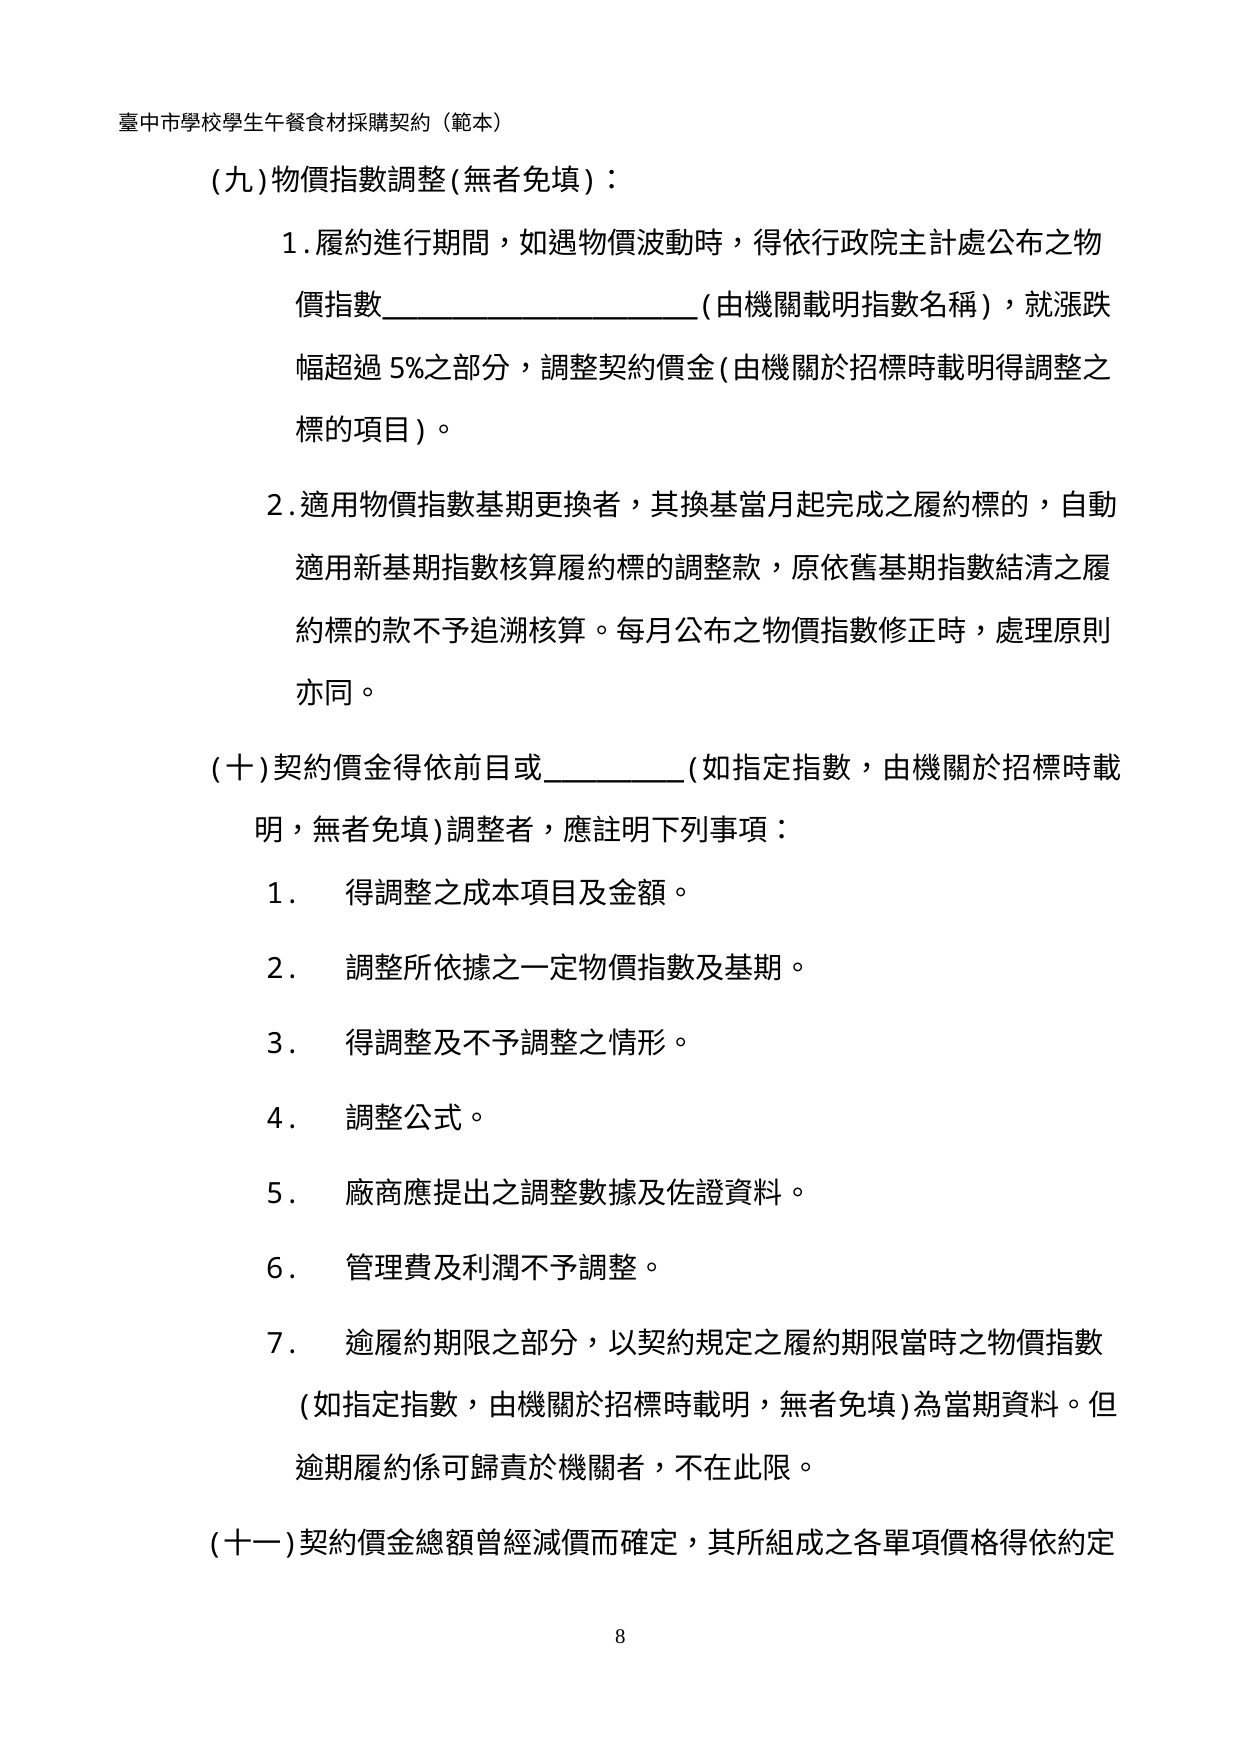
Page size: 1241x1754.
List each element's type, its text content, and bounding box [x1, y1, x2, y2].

list 得調整及不予調整之情形。 [266, 999, 1122, 1062]
text (九)物價指數調整(無者免填)： [207, 137, 1122, 199]
text (十)契約價金得依前目或________(如指定指數，由機關於招標時載明，無者免填)調整者，應註明下列事項： [207, 724, 1122, 849]
list 管理費及利潤不予調整。 [266, 1224, 1122, 1287]
text 2.適用物價指數基期更換者，其換基當月起完成之履約標的，自動適用新基期指數核算履約標的調整款，原依舊基期指數結清之履約標的款不予追溯核算。每月公布之物價指數修正時，處理原則亦同。 [266, 462, 1122, 712]
list 調整公式。 [266, 1074, 1122, 1137]
list 調整所依據之一定物價指數及基期。 [266, 924, 1122, 987]
text (十一)契約價金總額曾經減價而確定，其所組成之各單項價格得依約定 [206, 1499, 1122, 1562]
list 廠商應提出之調整數據及佐證資料。 [266, 1149, 1122, 1212]
list 逾履約期限之部分，以契約規定之履約期限當時之物價指數(如指定指數，由機關於招標時載明，無者免填)為當期資料。但逾期履約係可歸責於機關者，不在此限。 [266, 1299, 1122, 1487]
list 得調整之成本項目及金額。 [266, 849, 1122, 912]
text 1.履約進行期間，如遇物價波動時，得依行政院主計處公布之物價指數__________________(由機關載明指數名稱)，就漲跌幅超過5%之部分，調整契約價金(由機關於招標時載明得調整之標的項目)。 [263, 199, 1122, 449]
